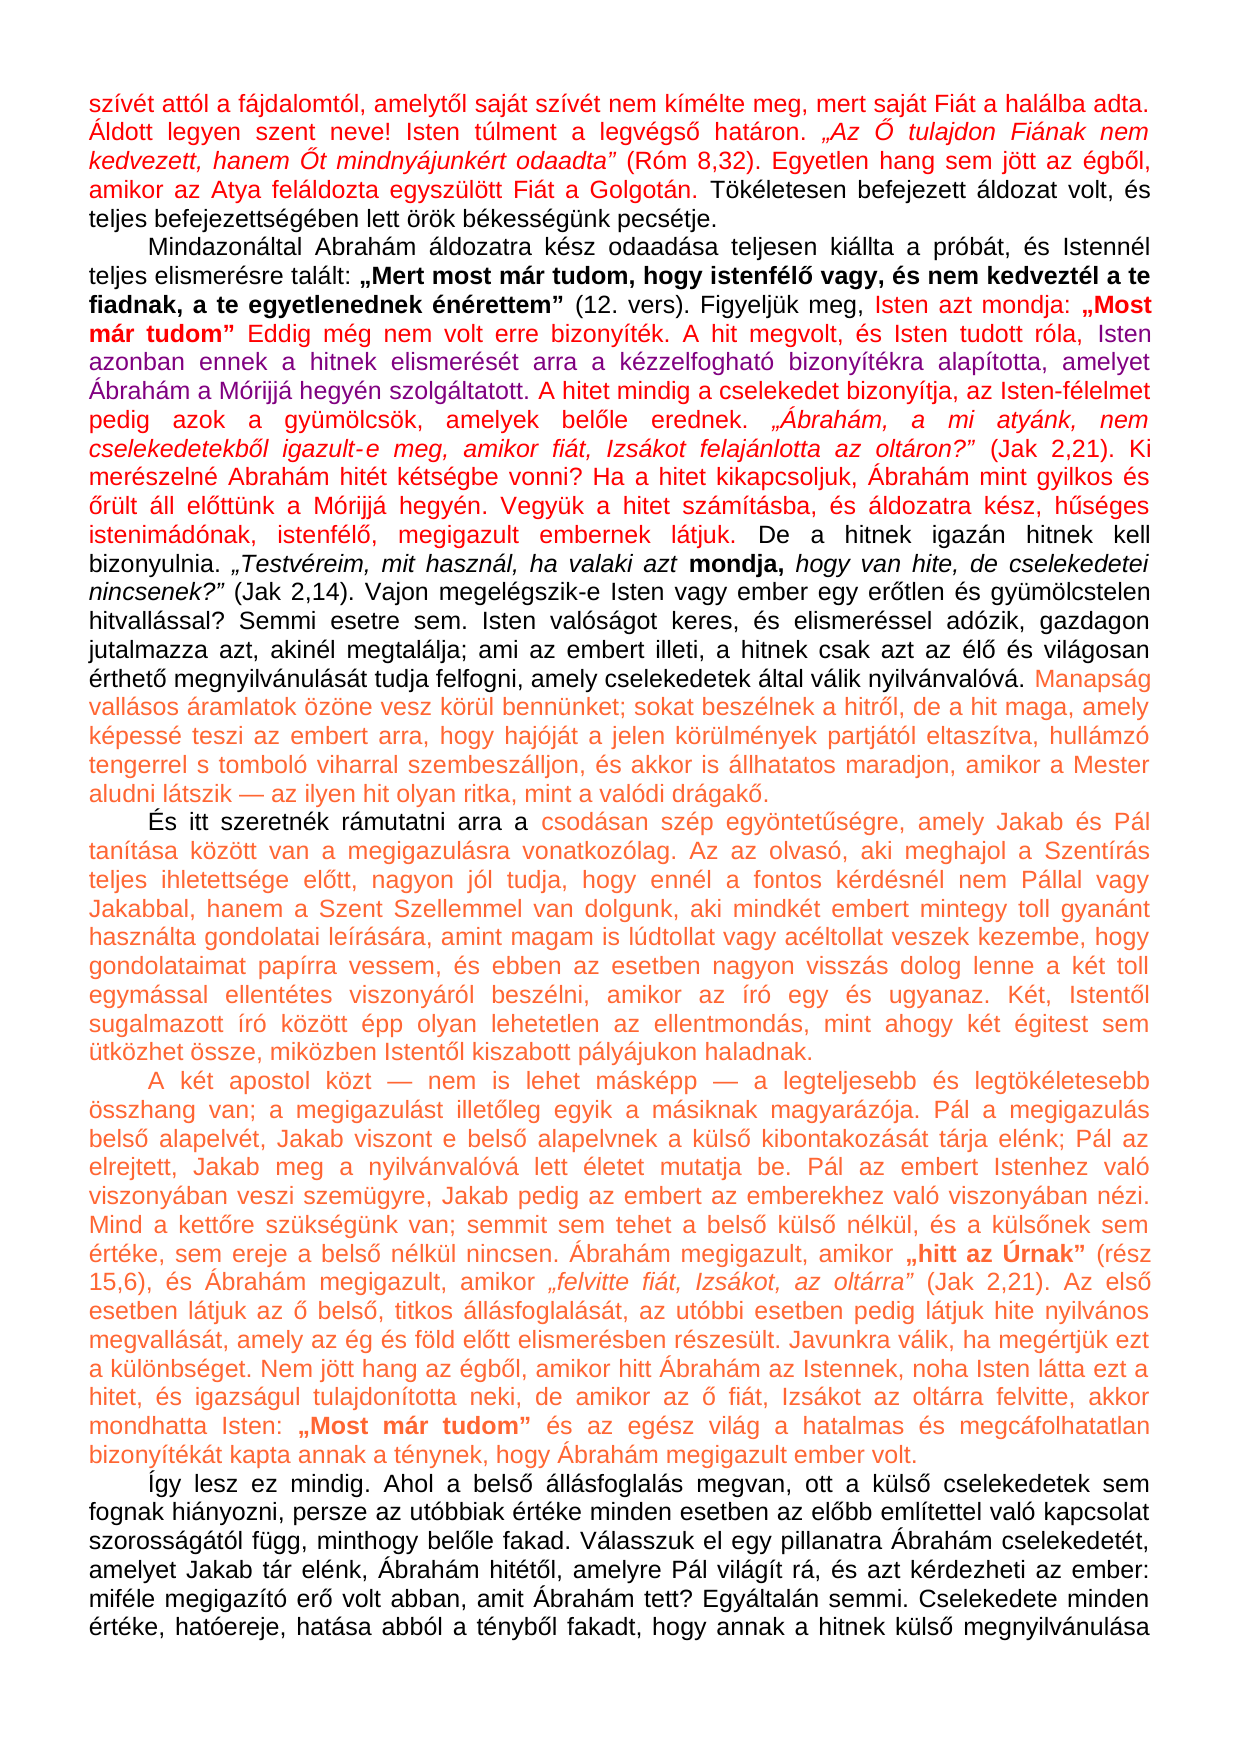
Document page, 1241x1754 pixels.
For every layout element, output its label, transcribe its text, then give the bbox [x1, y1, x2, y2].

text A két apostol közt — nem is lehet másképp — a legteljesebb és legtökéletesebb összhang van; a megigazulást illetőleg egyik a másiknak magyarázója. Pál a megigazulás belső alapelvét, Jakab viszont e belső alapelvnek a külső kibontakozását tárja elénk; Pál az elrejtett, Jakab meg a nyilvánvalóvá lett életet mutatja be. Pál az embert Istenhez való viszonyában veszi szemügyre, Jakab pedig az embert az emberekhez való viszonyában nézi. Mind a kettőre szükségünk van; semmit sem tehet a belső külső nélkül, és a külsőnek sem értéke, sem ereje a belső nélkül nincsen. Ábrahám megigazult, amikor „hitt az Úrnak” (rész 15,6), és Ábrahám megigazult, amikor „felvitte fiát, Izsákot, az oltárra” (Jak 2,21). Az első esetben látjuk az ő belső, titkos állásfoglalását, az utóbbi esetben pedig látjuk hite nyilvános megvallását, amely az ég és föld előtt elismerésben részesült. Javunkra válik, ha megértjük ezt a különbséget. Nem jött hang az égből, amikor hitt Ábrahám az Istennek, noha Isten látta ezt a hitet, és igazságul tulajdonította neki, de amikor az ő fiát, Izsákot az oltárra felvitte, akkor mondhatta Isten: „Most már tudom” és az egész világ a hatalmas és megcáfolhatatlan bizonyítékát kapta annak a ténynek, hogy Ábrahám megigazult ember volt. [88, 1066, 1152, 1468]
text És itt szeretnék rámutatni arra a csodásan szép egyöntetűségre, amely Jakab és Pál tanítása között van a megigazulásra vonatkozólag. Az az olvasó, aki meghajol a Szentírás teljes ihletettsége előtt, nagyon jól tudja, hogy ennél a fontos kérdésnél nem Pállal vagy Jakabbal, hanem a Szent Szellemmel van dolgunk, aki mindkét embert mintegy toll gyanánt használta gondolatai leírására, amint magam is lúdtollat vagy acéltollat veszek kezembe, hogy gondolataimat papírra vessem, és ebben az esetben nagyon visszás dolog lenne a két toll egymással ellentétes viszonyáról beszélni, amikor az író egy és ugyanaz. Két, Istentől sugalmazott író között épp olyan lehetetlen az ellentmondás, mint ahogy két égitest sem ütközhet össze, miközben Istentől kiszabott pályájukon haladnak. [88, 807, 1152, 1066]
text Mindazonáltal Abrahám áldozatra kész odaadása teljesen kiállta a próbát, és Istennél teljes elismerésre talált: „Mert most már tudom, hogy istenfélő vagy, és nem kedveztél a te fiadnak, a te egyetlenednek énérettem” (12. vers). Figyeljük meg, Isten azt mondja: „Most már tudom” Eddig még nem volt erre bizonyíték. A hit megvolt, és Isten tudott róla, Isten azonban ennek a hitnek elismerését arra a kézzelfogható bizonyítékra alapította, amelyet Ábrahám a Mórijjá hegyén szolgáltatott. A hitet mindig a cselekedet bizonyítja, az Isten-félelmet pedig azok a gyümölcsök, amelyek belőle erednek. „Ábrahám, a mi atyánk, nem cselekedetekből igazult‑e meg, amikor fiát, Izsákot felajánlotta az oltáron?” (Jak 2,21). Ki merészelné Abrahám hitét kétségbe vonni? Ha a hitet kikapcsoljuk, Ábrahám mint gyilkos és őrült áll előttünk a Mórijjá hegyén. Vegyük a hitet számításba, és áldozatra kész, hűséges istenimádónak, istenfélő, megigazult embernek látjuk. De a hitnek igazán hitnek kell bizonyulnia. „Testvéreim, mit használ, ha valaki azt mondja, hogy van hite, de cselekedetei nincsenek?” (Jak 2,14). Vajon megelégszik‑e Isten vagy ember egy erőtlen és gyümölcstelen hitvallással? Semmi esetre sem. Isten valóságot keres, és elismeréssel adózik, gazdagon jutalmazza azt, akinél megtalálja; ami az embert illeti, a hitnek csak azt az élő és világosan érthető megnyilvánulását tudja felfogni, amely cselekedetek által válik nyilvánvalóvá. Manapság vallásos áramlatok özöne vesz körül bennünket; sokat beszélnek a hitről, de a hit maga, amely képessé teszi az embert arra, hogy hajóját a jelen körülmények partjától eltaszítva, hullámzó tengerrel s tomboló viharral szembeszálljon, és akkor is állhatatos maradjon, amikor a Mester aludni látszik — az ilyen hit olyan ritka, mint a valódi drágakő. [88, 232, 1152, 807]
text Így lesz ez mindig. Ahol a belső állásfoglalás megvan, ott a külső cselekedetek sem fognak hiányozni, persze az utóbbiak értéke minden esetben az előbb említettel való kapcsolat szorosságától függ, minthogy belőle fakad. Válasszuk el egy pillanatra Ábrahám cselekedetét, amelyet Jakab tár elénk, Ábrahám hitétől, amelyre Pál világít rá, és azt kérdezheti az ember: miféle megigazító erő volt abban, amit Ábrahám tett? Egyáltalán semmi. Cselekedete minden értéke, hatóereje, hatása abból a tényből fakadt, hogy annak a hitnek külső megnyilvánulása [88, 1468, 1152, 1641]
text szívét attól a fájdalomtól, amelytől saját szívét nem kímélte meg, mert saját Fiát a halálba adta. Áldott legyen szent neve! Isten túlment a legvégső határon. „Az Ő tulajdon Fiának nem kedvezett, hanem Őt mindnyájunkért odaadta” (Róm 8,32). Egyetlen hang sem jött az égből, amikor az Atya feláldozta egyszülött Fiát a Golgotán. Tökéletesen befejezett áldozat volt, és teljes befejezettségében lett örök békességünk pecsétje. [88, 88, 1152, 232]
